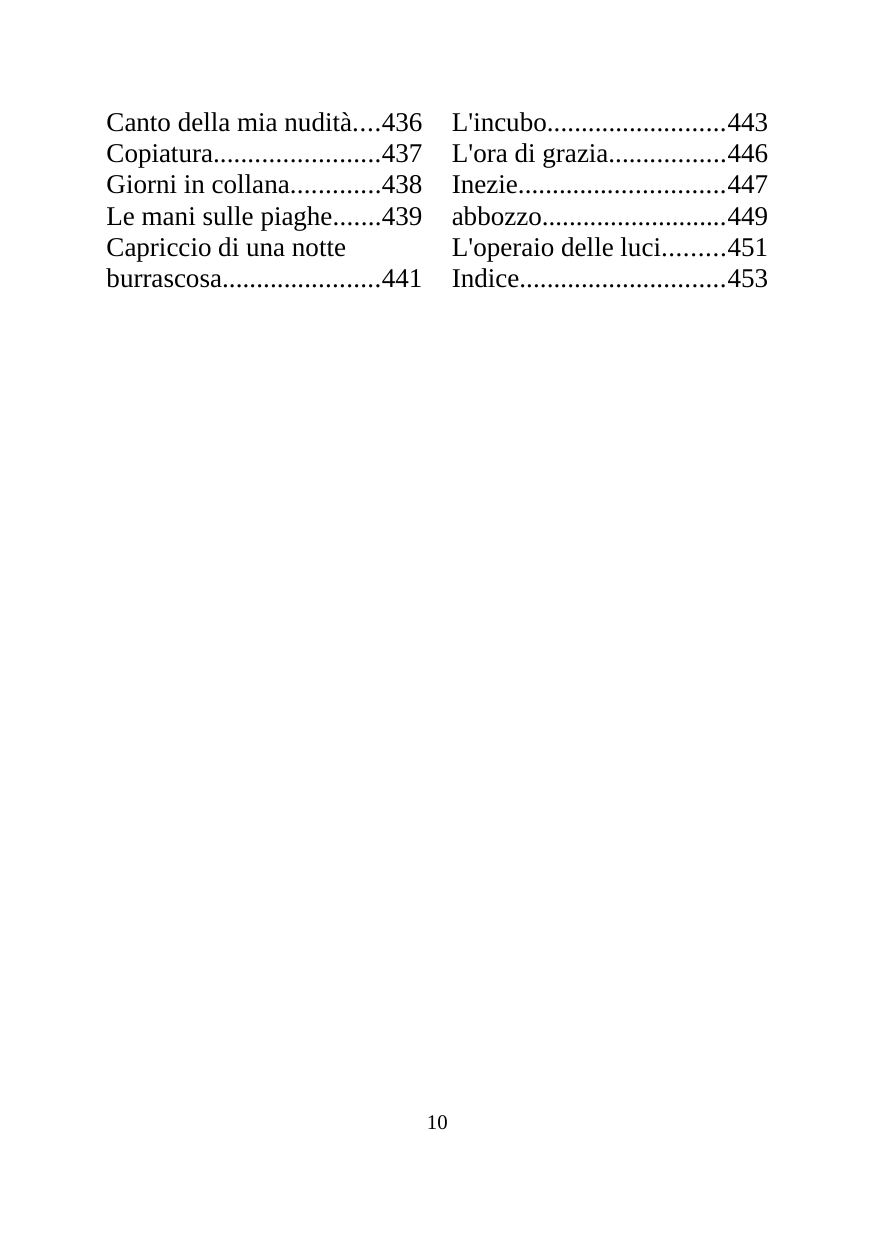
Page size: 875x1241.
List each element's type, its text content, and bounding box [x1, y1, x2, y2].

text L'ora di grazia 446 [452, 137, 768, 168]
text Copiatura 437 [106, 137, 422, 168]
text Capriccio di una notte burrascosa 441 [106, 231, 422, 293]
text L'operaio delle luci 451 [452, 231, 768, 262]
text Inezie 447 [452, 168, 768, 200]
text Giorni in collana 438 [106, 168, 422, 200]
text L'incubo 443 [452, 106, 768, 137]
text abbozzo 449 [452, 200, 768, 231]
text Le mani sulle piaghe 439 [106, 200, 422, 231]
text Canto della mia nudità 436 [106, 106, 422, 137]
text Indice 453 [452, 262, 768, 293]
